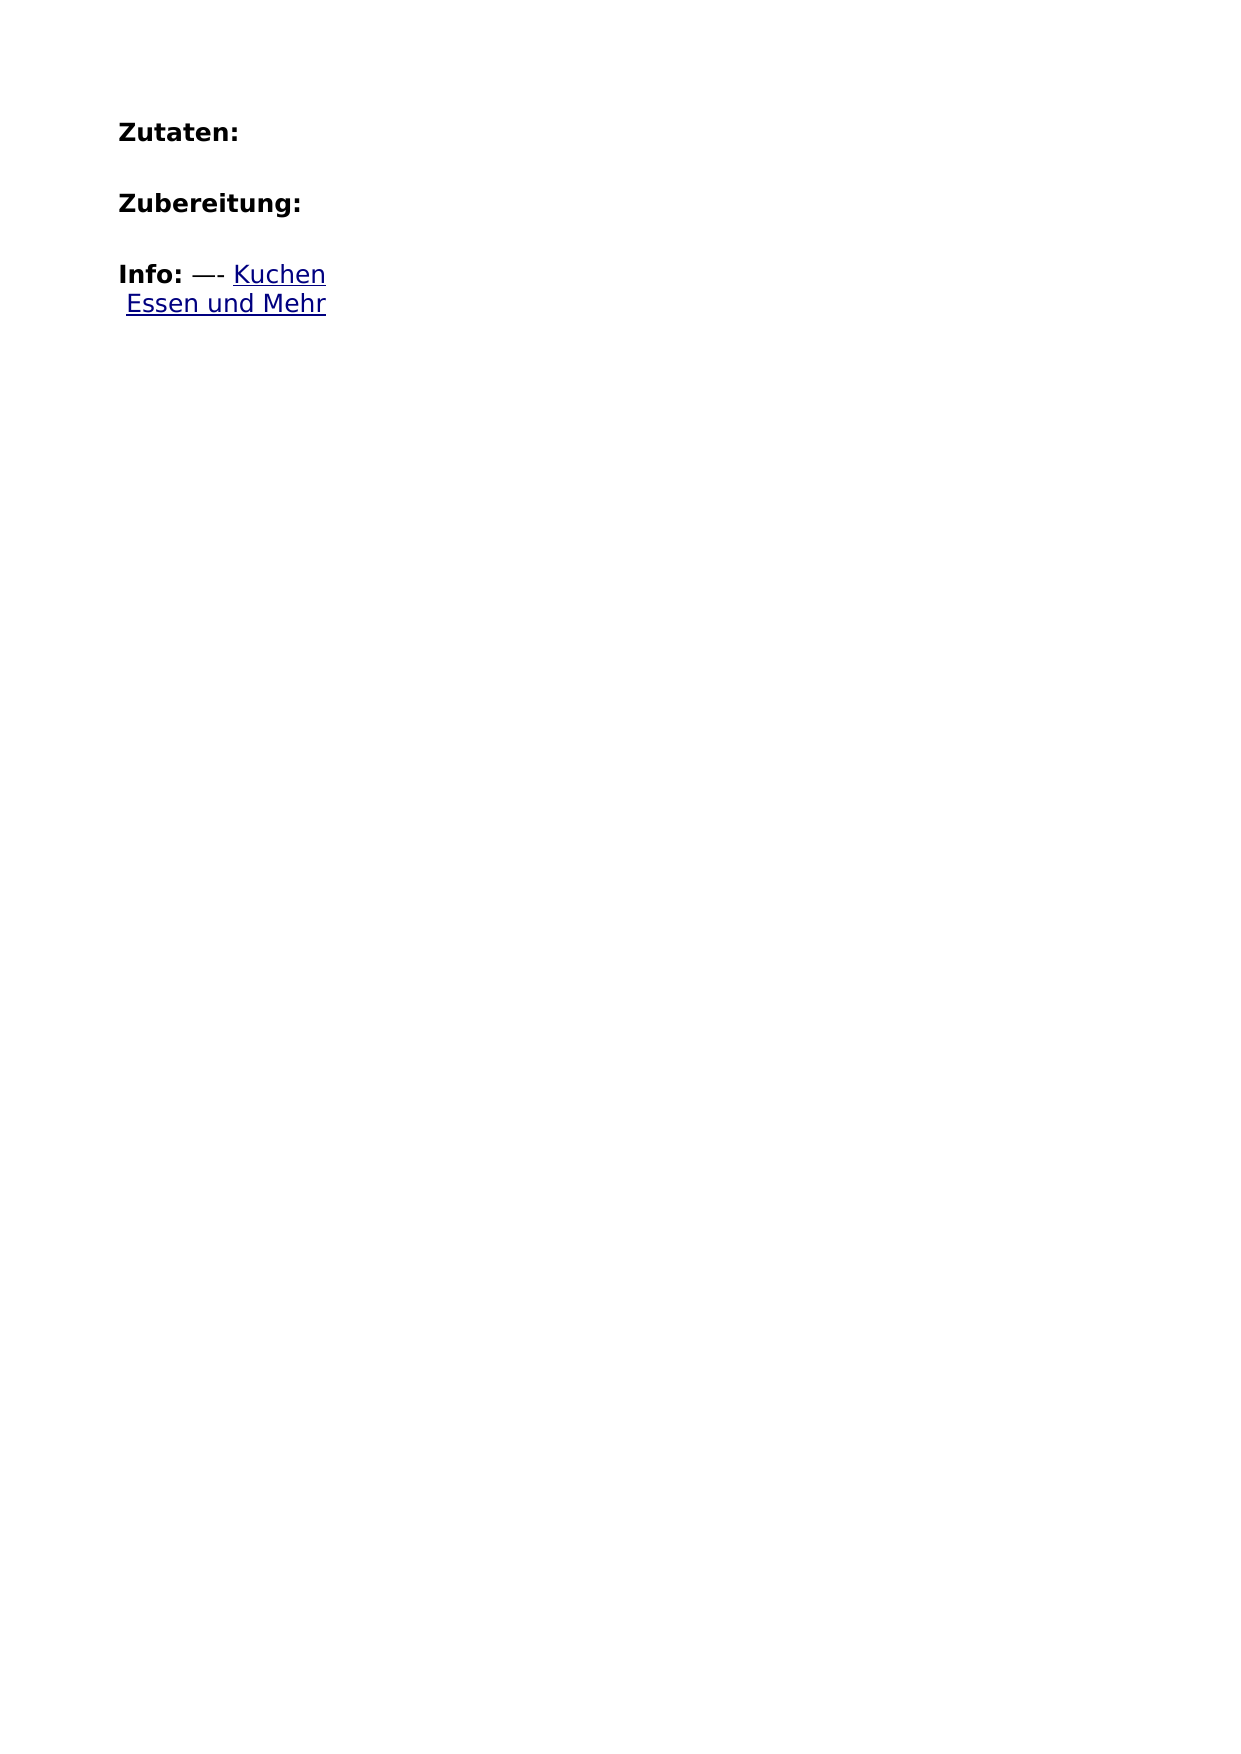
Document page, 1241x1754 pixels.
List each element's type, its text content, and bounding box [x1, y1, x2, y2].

text Zubereitung: [118, 189, 1122, 247]
text Info: —- Kuchen Essen und Mehr [118, 260, 1122, 318]
text Zutaten: [118, 118, 1122, 176]
